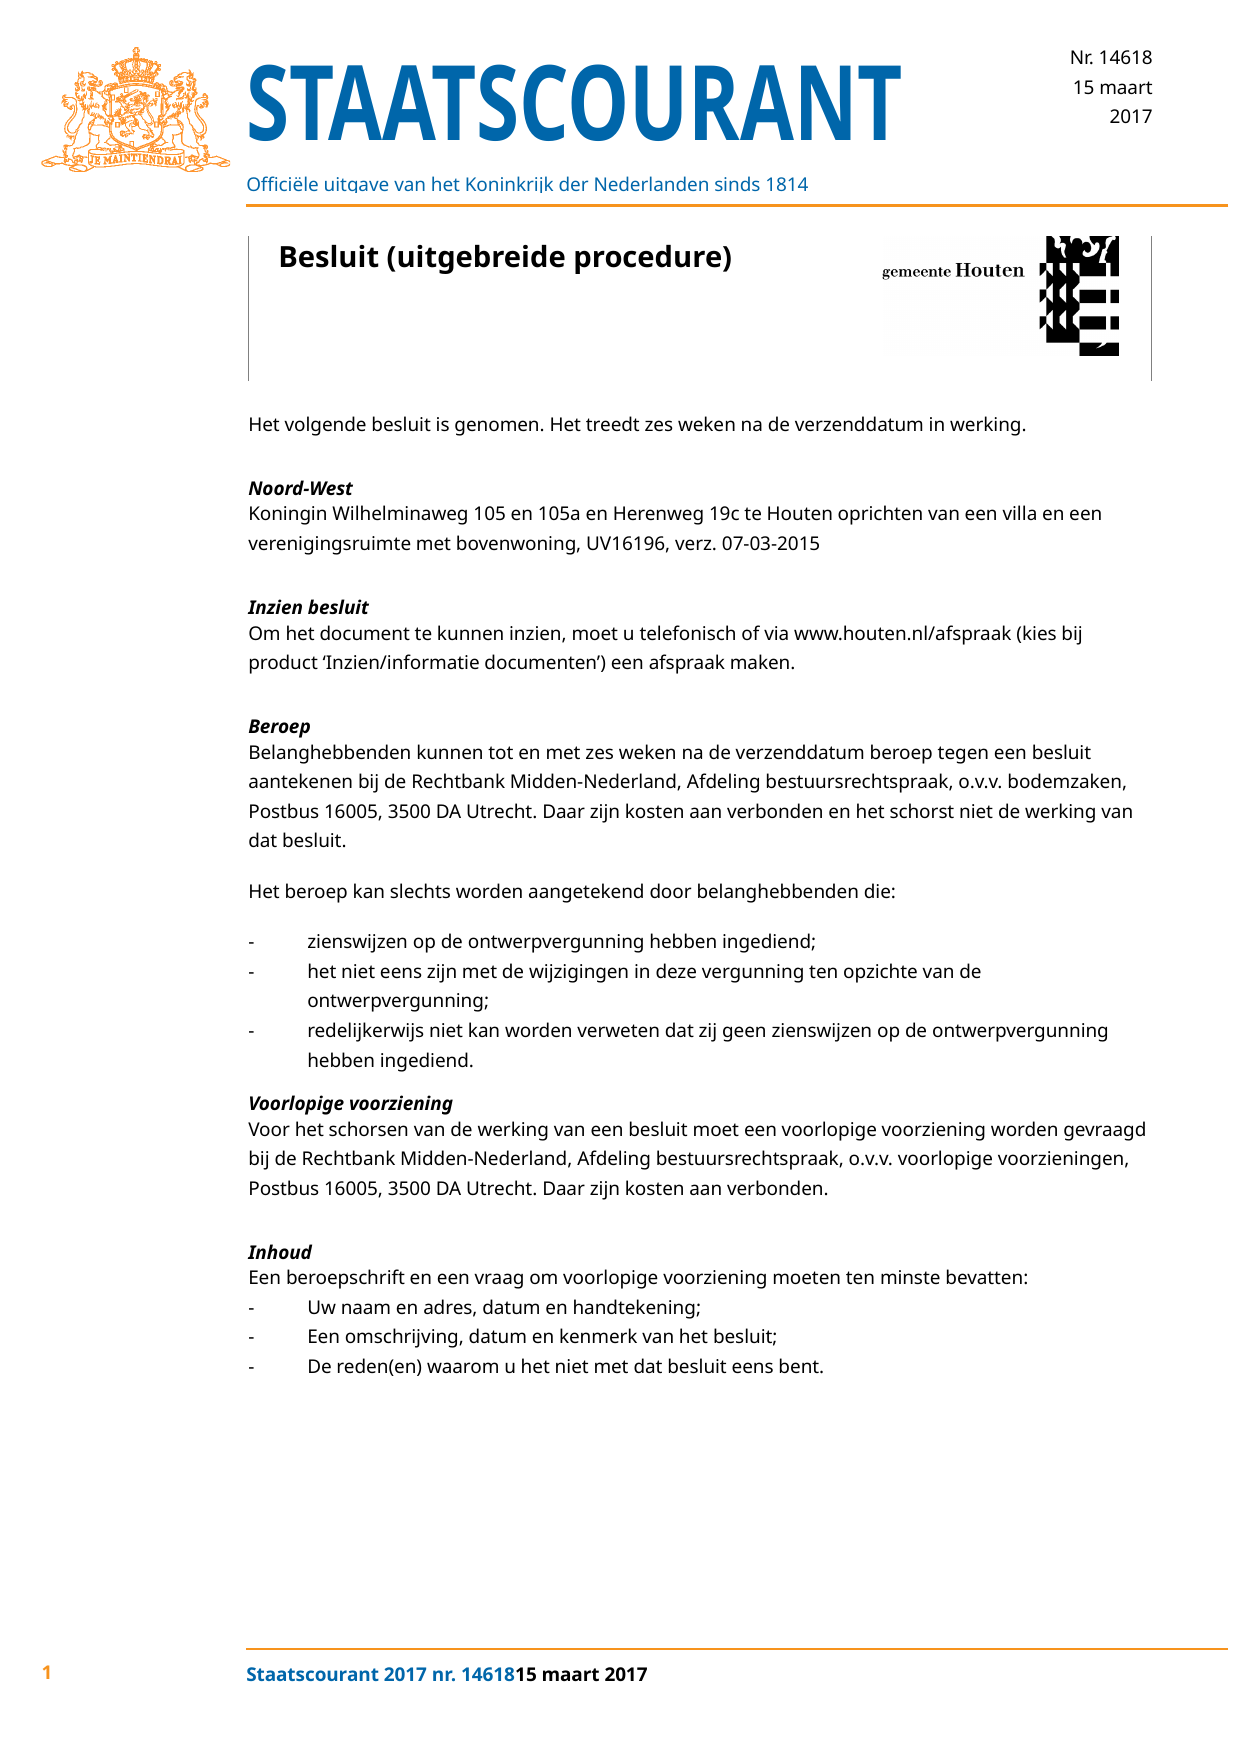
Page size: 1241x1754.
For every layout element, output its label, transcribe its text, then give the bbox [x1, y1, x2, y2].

list Uw naam en adres, datum en handtekening; [248, 1294, 1152, 1320]
text Voorlopige voorziening [248, 1090, 1152, 1116]
text Een beroepschrift en een vraag om voorlopige voorziening moeten ten minste bevatten: [248, 1264, 1152, 1290]
list het niet eens zijn met de wijzigingen in deze vergunning ten opzichte van de ontwerpvergunning; [248, 958, 1152, 1013]
text Belanghebbenden kunnen tot en met zes weken na de verzenddatum beroep tegen een besluit aantekenen bij de Rechtbank Midden-Nederland, Afdeling bestuursrechtspraak, o.v.v. bodemzaken, Postbus 16005, 3500 DA Utrecht. Daar zijn kosten aan verbonden en het schorst niet de werking van dat besluit. [248, 739, 1152, 853]
picture [41, 47, 231, 172]
table_header [850, 236, 1151, 381]
picture [882, 236, 1119, 356]
text Het volgende besluit is genomen. Het treedt zes weken na de verzenddatum in werking. [248, 411, 1152, 436]
text Om het document te kunnen inzien, moet u telefonisch of via www.houten.nl/afspraak (kies bij product ‘Inzien/informatie documenten’) een afspraak maken. [248, 620, 1152, 675]
list zienswijzen op de ontwerpvergunning hebben ingediend; [248, 928, 1152, 954]
list De reden(en) waarom u het niet met dat besluit eens bent. [248, 1353, 1152, 1379]
list Een omschrijving, datum en kenmerk van het besluit; [248, 1324, 1152, 1349]
text Het beroep kan slechts worden aangetekend door belanghebbenden die: [248, 878, 1152, 904]
list redelijkerwijs niet kan worden verweten dat zij geen zienswijzen op de ontwerpvergunning hebben ingediend. [248, 1017, 1152, 1073]
text Inhoud [248, 1239, 1152, 1264]
text Inzien besluit [248, 594, 1152, 620]
text Beroep [248, 713, 1152, 739]
text Koningin Wilhelminaweg 105 en 105a en Herenweg 19c te Houten oprichten van een villa en een verenigingsruimte met bovenwoning, UV16196, verz. 07-03-2015 [248, 500, 1152, 556]
table_header Besluit (uitgebreide procedure) [249, 236, 850, 381]
text Noord-West [248, 475, 1152, 500]
text Voor het schorsen van de werking van een besluit moet een voorlopige voorziening worden gevraagd bij de Rechtbank Midden-Nederland, Afdeling bestuursrechtspraak, o.v.v. voorlopige voorzieningen, Postbus 16005, 3500 DA Utrecht. Daar zijn kosten aan verbonden. [248, 1116, 1152, 1201]
